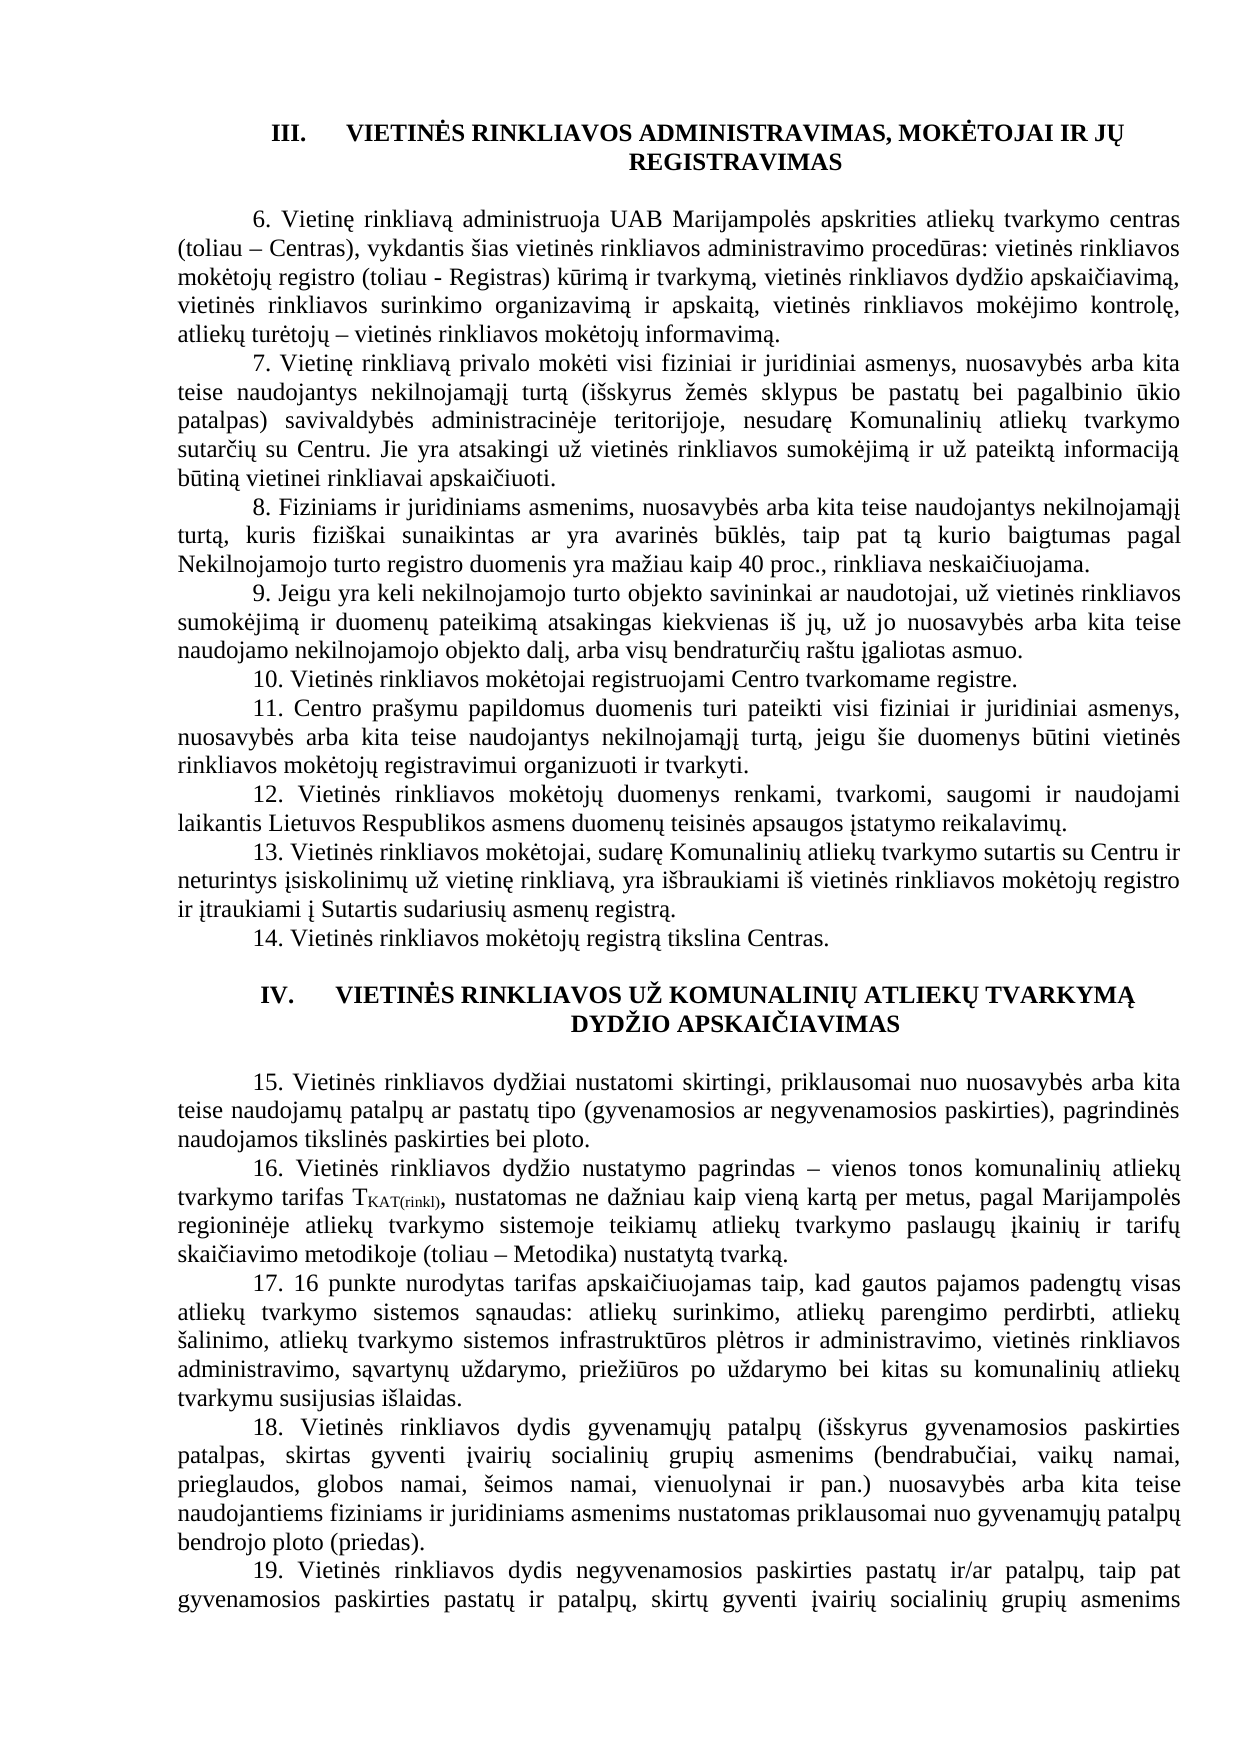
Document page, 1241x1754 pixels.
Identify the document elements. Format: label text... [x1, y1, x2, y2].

text 18. Vietinės rinkliavos dydis gyvenamųjų patalpų (išskyrus gyvenamosios paskirties patalpas, skirtas gyventi įvairių socialinių grupių asmenims (bendrabučiai, vaikų namai, prieglaudos, globos namai, šeimos namai, vienuolynai ir pan.) nuosavybės arba kita teise naudojantiems fiziniams ir juridiniams asmenims nustatomas priklausomai nuo gyvenamųjų patalpų bendrojo ploto (priedas). [177, 1412, 1181, 1556]
text 16. Vietinės rinkliavos dydžio nustatymo pagrindas – vienos tonos komunalinių atliekų tvarkymo tarifas TKAT(rinkl), nustatomas ne dažniau kaip vieną kartą per metus, pagal Marijampolės regioninėje atliekų tvarkymo sistemoje teikiamų atliekų tvarkymo paslaugų įkainių ir tarifų skaičiavimo metodikoje (toliau – Metodika) nustatytą tvarką. [177, 1153, 1181, 1268]
text 12. Vietinės rinkliavos mokėtojų duomenys renkami, tvarkomi, saugomi ir naudojami laikantis Lietuvos Respublikos asmens duomenų teisinės apsaugos įstatymo reikalavimų. [177, 779, 1181, 837]
text 10. Vietinės rinkliavos mokėtojai registruojami Centro tvarkomame registre. [177, 664, 1181, 693]
text III. Vietinės rinkliavos ADMINISTRAVIMAS, MOKĖTOJAI ir jų REGISTRAVIMAS [215, 118, 1181, 176]
text 7. Vietinę rinkliavą privalo mokėti visi fiziniai ir juridiniai asmenys, nuosavybės arba kita teise naudojantys nekilnojamąjį turtą (išskyrus žemės sklypus be pastatų bei pagalbinio ūkio patalpas) savivaldybės administracinėje teritorijoje, nesudarę Komunalinių atliekų tvarkymo sutarčių su Centru. Jie yra atsakingi už vietinės rinkliavos sumokėjimą ir už pateiktą informaciją būtiną vietinei rinkliavai apskaičiuoti. [177, 348, 1181, 492]
text 15. Vietinės rinkliavos dydžiai nustatomi skirtingi, priklausomai nuo nuosavybės arba kita teise naudojamų patalpų ar pastatų tipo (gyvenamosios ar negyvenamosios paskirties), pagrindinės naudojamos tikslinės paskirties bei ploto. [177, 1067, 1181, 1153]
text 13. Vietinės rinkliavos mokėtojai, sudarę Komunalinių atliekų tvarkymo sutartis su Centru ir neturintys įsiskolinimų už vietinę rinkliavą, yra išbraukiami iš vietinės rinkliavos mokėtojų registro ir įtraukiami į Sutartis sudariusių asmenų registrą. [177, 837, 1181, 923]
text 8. Fiziniams ir juridiniams asmenims, nuosavybės arba kita teise naudojantys nekilnojamąjį turtą, kuris fiziškai sunaikintas ar yra avarinės būklės, taip pat tą kurio baigtumas pagal Nekilnojamojo turto registro duomenis yra mažiau kaip 40 proc., rinkliava neskaičiuojama. [177, 492, 1181, 578]
text 14. Vietinės rinkliavos mokėtojų registrą tikslina Centras. [177, 923, 1181, 952]
text 17. 16 punkte nurodytas tarifas apskaičiuojamas taip, kad gautos pajamos padengtų visas atliekų tvarkymo sistemos sąnaudas: atliekų surinkimo, atliekų parengimo perdirbti, atliekų šalinimo, atliekų tvarkymo sistemos infrastruktūros plėtros ir administravimo, vietinės rinkliavos administravimo, sąvartynų uždarymo, priežiūros po uždarymo bei kitas su komunalinių atliekų tvarkymu susijusias išlaidas. [177, 1268, 1181, 1412]
text 6. Vietinę rinkliavą administruoja UAB Marijampolės apskrities atliekų tvarkymo centras (toliau – Centras), vykdantis šias vietinės rinkliavos administravimo procedūras: vietinės rinkliavos mokėtojų registro (toliau - Registras) kūrimą ir tvarkymą, vietinės rinkliavos dydžio apskaičiavimą, vietinės rinkliavos surinkimo organizavimą ir apskaitą, vietinės rinkliavos mokėjimo kontrolę, atliekų turėtojų – vietinės rinkliavos mokėtojų informavimą. [177, 204, 1181, 348]
text 9. Jeigu yra keli nekilnojamojo turto objekto savininkai ar naudotojai, už vietinės rinkliavos sumokėjimą ir duomenų pateikimą atsakingas kiekvienas iš jų, už jo nuosavybės arba kita teise naudojamo nekilnojamojo objekto dalį, arba visų bendraturčių raštu įgaliotas asmuo. [177, 578, 1181, 664]
text 11. Centro prašymu papildomus duomenis turi pateikti visi fiziniai ir juridiniai asmenys, nuosavybės arba kita teise naudojantys nekilnojamąjį turtą, jeigu šie duomenys būtini vietinės rinkliavos mokėtojų registravimui organizuoti ir tvarkyti. [177, 693, 1181, 779]
text IV. Vietinės rinkliavos už komunalinių atliekų tvarkymą dydžio APSKAIČIAVIMAS [215, 981, 1181, 1038]
text 19. Vietinės rinkliavos dydis negyvenamosios paskirties pastatų ir/ar patalpų, taip pat gyvenamosios paskirties pastatų ir patalpų, skirtų gyventi įvairių socialinių grupių asmenims [177, 1556, 1181, 1613]
